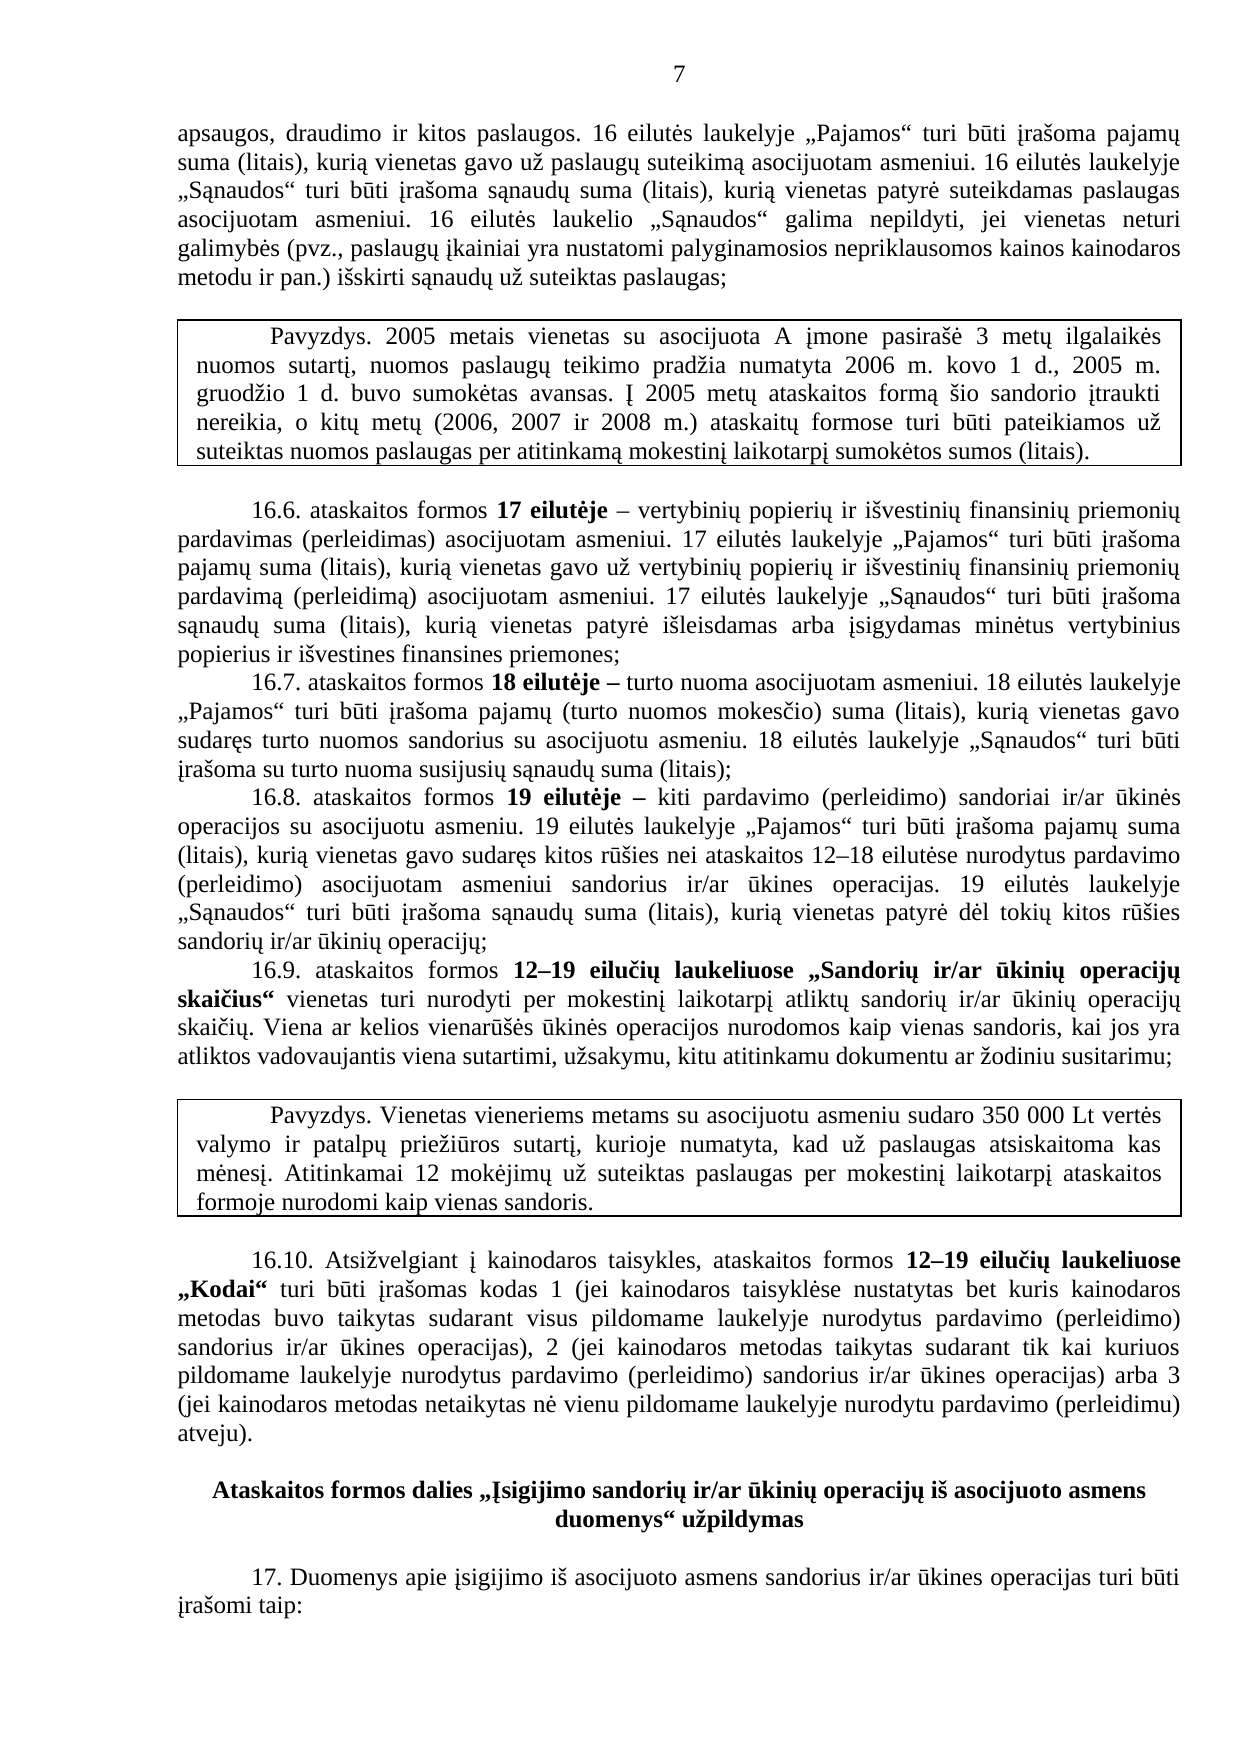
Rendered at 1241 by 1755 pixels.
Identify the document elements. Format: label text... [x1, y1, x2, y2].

text 16.7. ataskaitos formos 18 eilutėje – turto nuoma asocijuotam asmeniui. 18 eilutės laukelyje „Pajamos“ turi būti įrašoma pajamų (turto nuomos mokesčio) suma (litais), kurią vienetas gavo sudaręs turto nuomos sandorius su asocijuotu asmeniu. 18 eilutės laukelyje „Sąnaudos“ turi būti įrašoma su turto nuoma susijusių sąnaudų suma (litais); [177, 667, 1181, 782]
text 16.10. Atsižvelgiant į kainodaros taisykles, ataskaitos formos 12–19 eilučių laukeliuose „Kodai“ turi būti įrašomas kodas 1 (jei kainodaros taisyklėse nustatytas bet kuris kainodaros metodas buvo taikytas sudarant visus pildomame laukelyje nurodytus pardavimo (perleidimo) sandorius ir/ar ūkines operacijas), 2 (jei kainodaros metodas taikytas sudarant tik kai kuriuos pildomame laukelyje nurodytus pardavimo (perleidimo) sandorius ir/ar ūkines operacijas) arba 3 (jei kainodaros metodas netaikytas nė vienu pildomame laukelyje nurodytu pardavimo (perleidimu) atveju). [177, 1246, 1181, 1447]
text 16.8. ataskaitos formos 19 eilutėje – kiti pardavimo (perleidimo) sandoriai ir/ar ūkinės operacijos su asocijuotu asmeniu. 19 eilutės laukelyje „Pajamos“ turi būti įrašoma pajamų suma (litais), kurią vienetas gavo sudaręs kitos rūšies nei ataskaitos 12–18 eilutėse nurodytus pardavimo (perleidimo) asocijuotam asmeniui sandorius ir/ar ūkines operacijas. 19 eilutės laukelyje „Sąnaudos“ turi būti įrašoma sąnaudų suma (litais), kurią vienetas patyrė dėl tokių kitos rūšies sandorių ir/ar ūkinių operacijų; [177, 782, 1181, 955]
text Ataskaitos formos dalies „Įsigijimo sandorių ir/ar ūkinių operacijų iš asocijuoto asmens duomenys“ užpildymas [177, 1476, 1181, 1533]
text 16.6. ataskaitos formos 17 eilutėje – vertybinių popierių ir išvestinių finansinių priemonių pardavimas (perleidimas) asocijuotam asmeniui. 17 eilutės laukelyje „Pajamos“ turi būti įrašoma pajamų suma (litais), kurią vienetas gavo už vertybinių popierių ir išvestinių finansinių priemonių pardavimą (perleidimą) asocijuotam asmeniui. 17 eilutės laukelyje „Sąnaudos“ turi būti įrašoma sąnaudų suma (litais), kurią vienetas patyrė išleisdamas arba įsigydamas minėtus vertybinius popierius ir išvestines finansines priemones; [177, 495, 1181, 667]
text apsaugos, draudimo ir kitos paslaugos. 16 eilutės laukelyje „Pajamos“ turi būti įrašoma pajamų suma (litais), kurią vienetas gavo už paslaugų suteikimą asocijuotam asmeniui. 16 eilutės laukelyje „Sąnaudos“ turi būti įrašoma sąnaudų suma (litais), kurią vienetas patyrė suteikdamas paslaugas asocijuotam asmeniui. 16 eilutės laukelio „Sąnaudos“ galima nepildyti, jei vienetas neturi galimybės (pvz., paslaugų įkainiai yra nustatomi palyginamosios nepriklausomos kainos kainodaros metodu ir pan.) išskirti sąnaudų už suteiktas paslaugas; [177, 118, 1181, 291]
text 17. Duomenys apie įsigijimo iš asocijuoto asmens sandorius ir/ar ūkines operacijas turi būti įrašomi taip: [177, 1562, 1181, 1619]
text 16.9. ataskaitos formos 12–19 eilučių laukeliuose „Sandorių ir/ar ūkinių operacijų skaičius“ vienetas turi nurodyti per mokestinį laikotarpį atliktų sandorių ir/ar ūkinių operacijų skaičių. Viena ar kelios vienarūšės ūkinės operacijos nurodomos kaip vienas sandoris, kai jos yra atliktos vadovaujantis viena sutartimi, užsakymu, kitu atitinkamu dokumentu ar žodiniu susitarimu; [177, 955, 1181, 1070]
